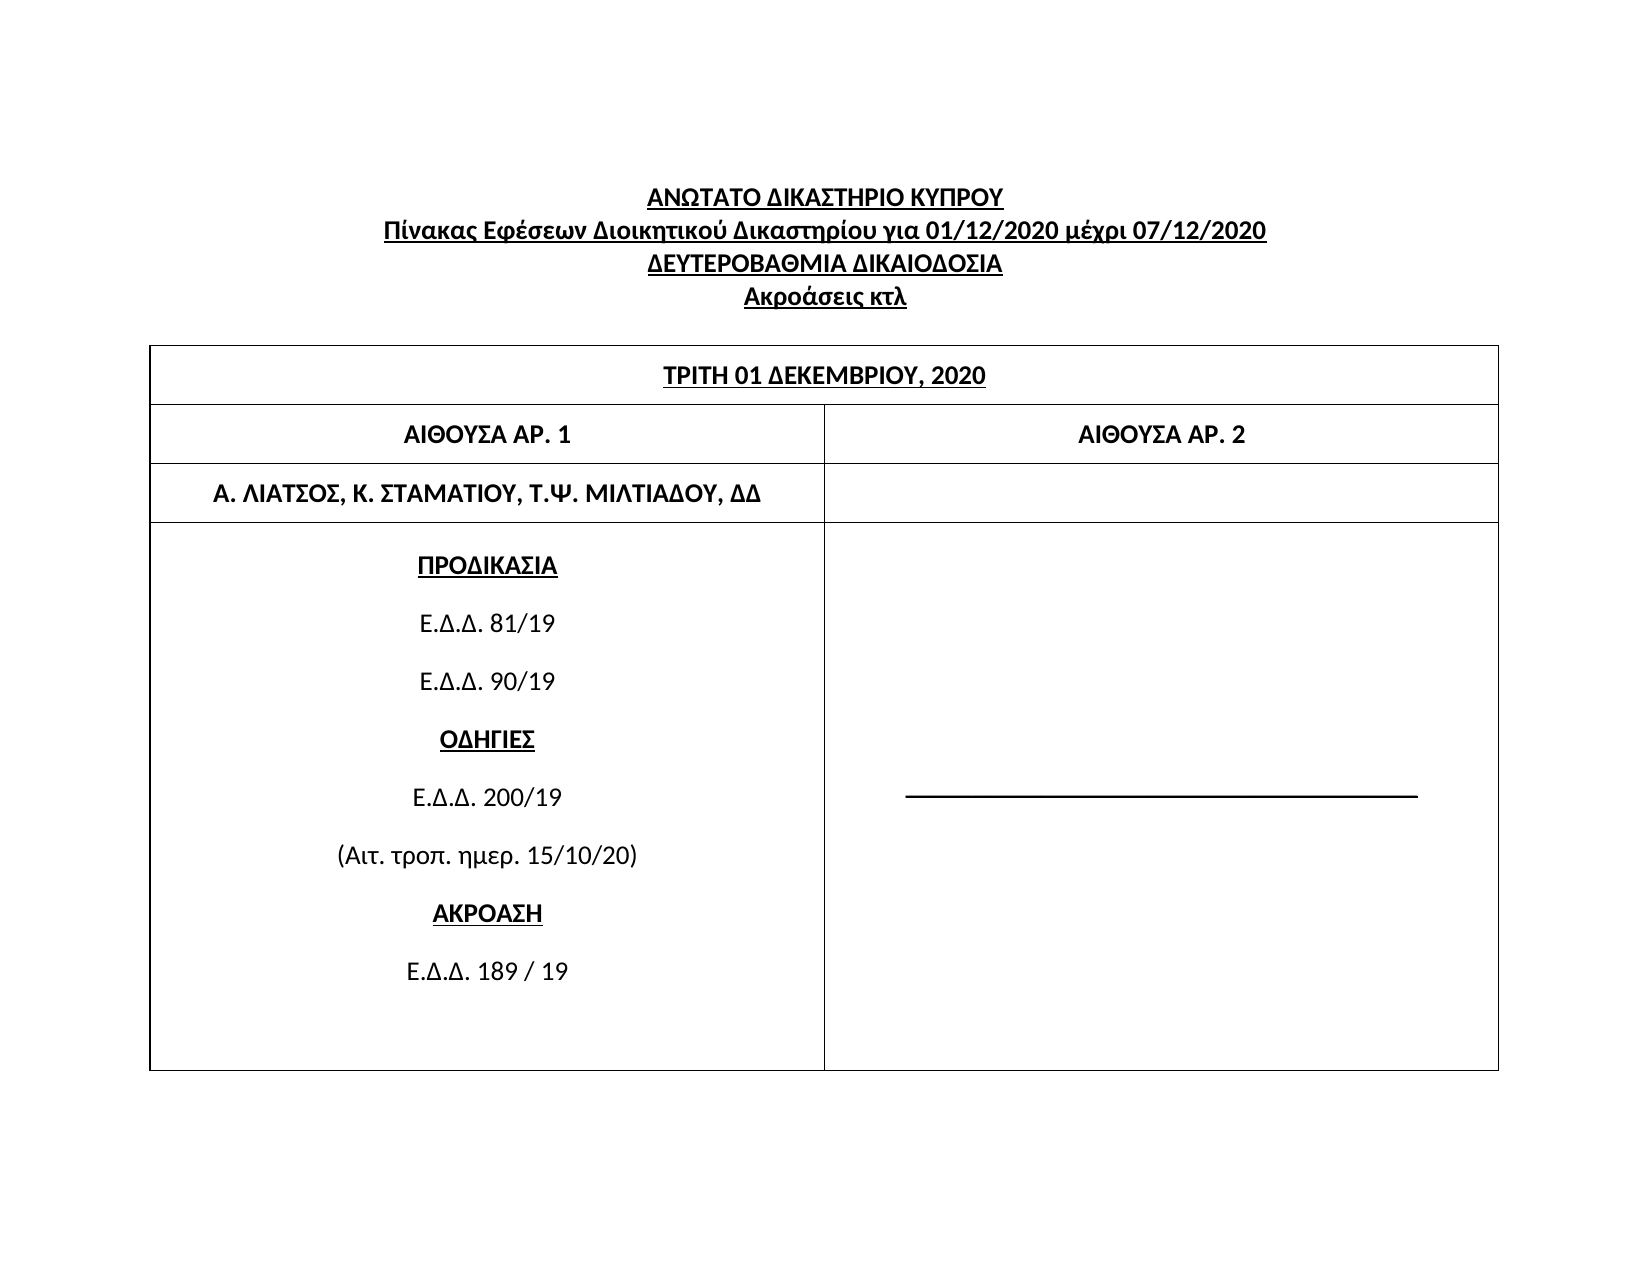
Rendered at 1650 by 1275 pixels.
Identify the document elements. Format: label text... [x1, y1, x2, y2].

table_cell [825, 464, 1498, 522]
table_cell ΑΙΘΟΥΣΑ ΑΡ. 2 [825, 405, 1498, 463]
table_cell Α. ΛΙΑΤΣΟΣ, Κ. ΣΤΑΜΑΤΙΟΥ, Τ.Ψ. ΜΙΛΤΙΑΔΟΥ, ΔΔ [151, 464, 824, 522]
text Πίνακας Εφέσεων Διοικητικού Δικαστηρίου για 01/12/2020 μέχρι 07/12/2020 [150, 213, 1500, 246]
text Ακροάσεις κτλ [150, 279, 1500, 312]
table_header ΤΡΙΤΗ 01 ΔΕΚΕΜΒΡΙΟΥ, 2020 [151, 346, 1498, 404]
text ΑΝΩΤΑΤΟ ΔΙΚΑΣΤΗΡΙΟ ΚΥΠΡΟΥ [150, 180, 1500, 213]
table_cell ΠΡΟΔΙΚΑΣΙΑ Ε.Δ.Δ. 81/19 Ε.Δ.Δ. 90/19 ΟΔΗΓΙΕΣ Ε.Δ.Δ. 200/19 (Αιτ. τροπ. ημερ. 15/10/20) ΑΚΡΟΑΣΗ Ε.Δ.Δ. 189 / 19 [151, 523, 824, 1070]
table_cell ΑΙΘΟΥΣΑ ΑΡ. 1 [151, 405, 824, 463]
text ΔΕΥΤΕΡΟΒΑΘΜΙΑ ΔΙΚΑΙΟΔΟΣΙΑ [150, 246, 1500, 279]
table_cell ______________________________________ [825, 523, 1498, 1070]
